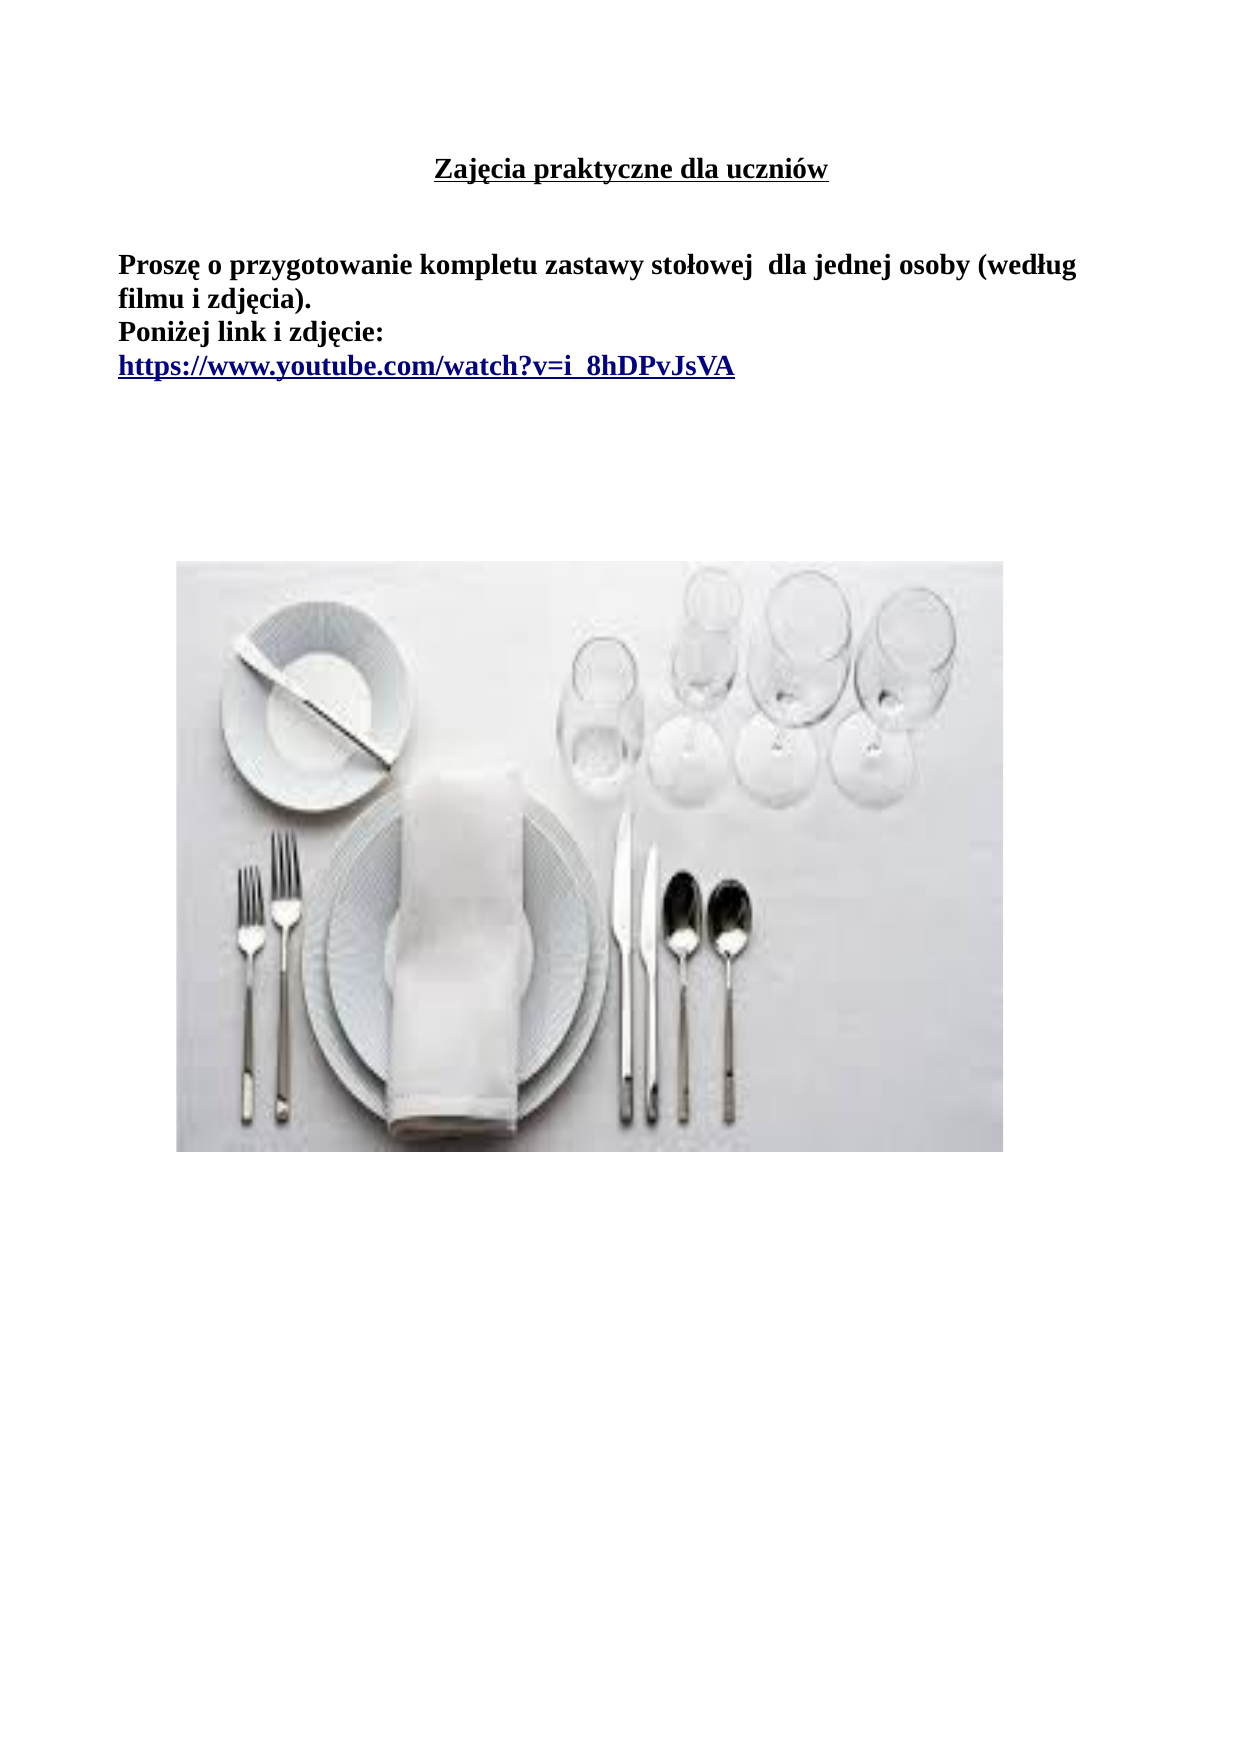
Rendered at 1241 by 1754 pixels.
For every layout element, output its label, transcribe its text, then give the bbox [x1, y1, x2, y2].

text Poniżej link i zdjęcie: [118, 314, 1122, 348]
text https://www.youtube.com/watch?v=i_8hDPvJsVA [118, 348, 1122, 382]
text Zajęcia praktyczne dla uczniów [118, 152, 1122, 185]
text Proszę o przygotowanie kompletu zastawy stołowej dla jednej osoby (według filmu i zdjęcia). [118, 247, 1122, 314]
